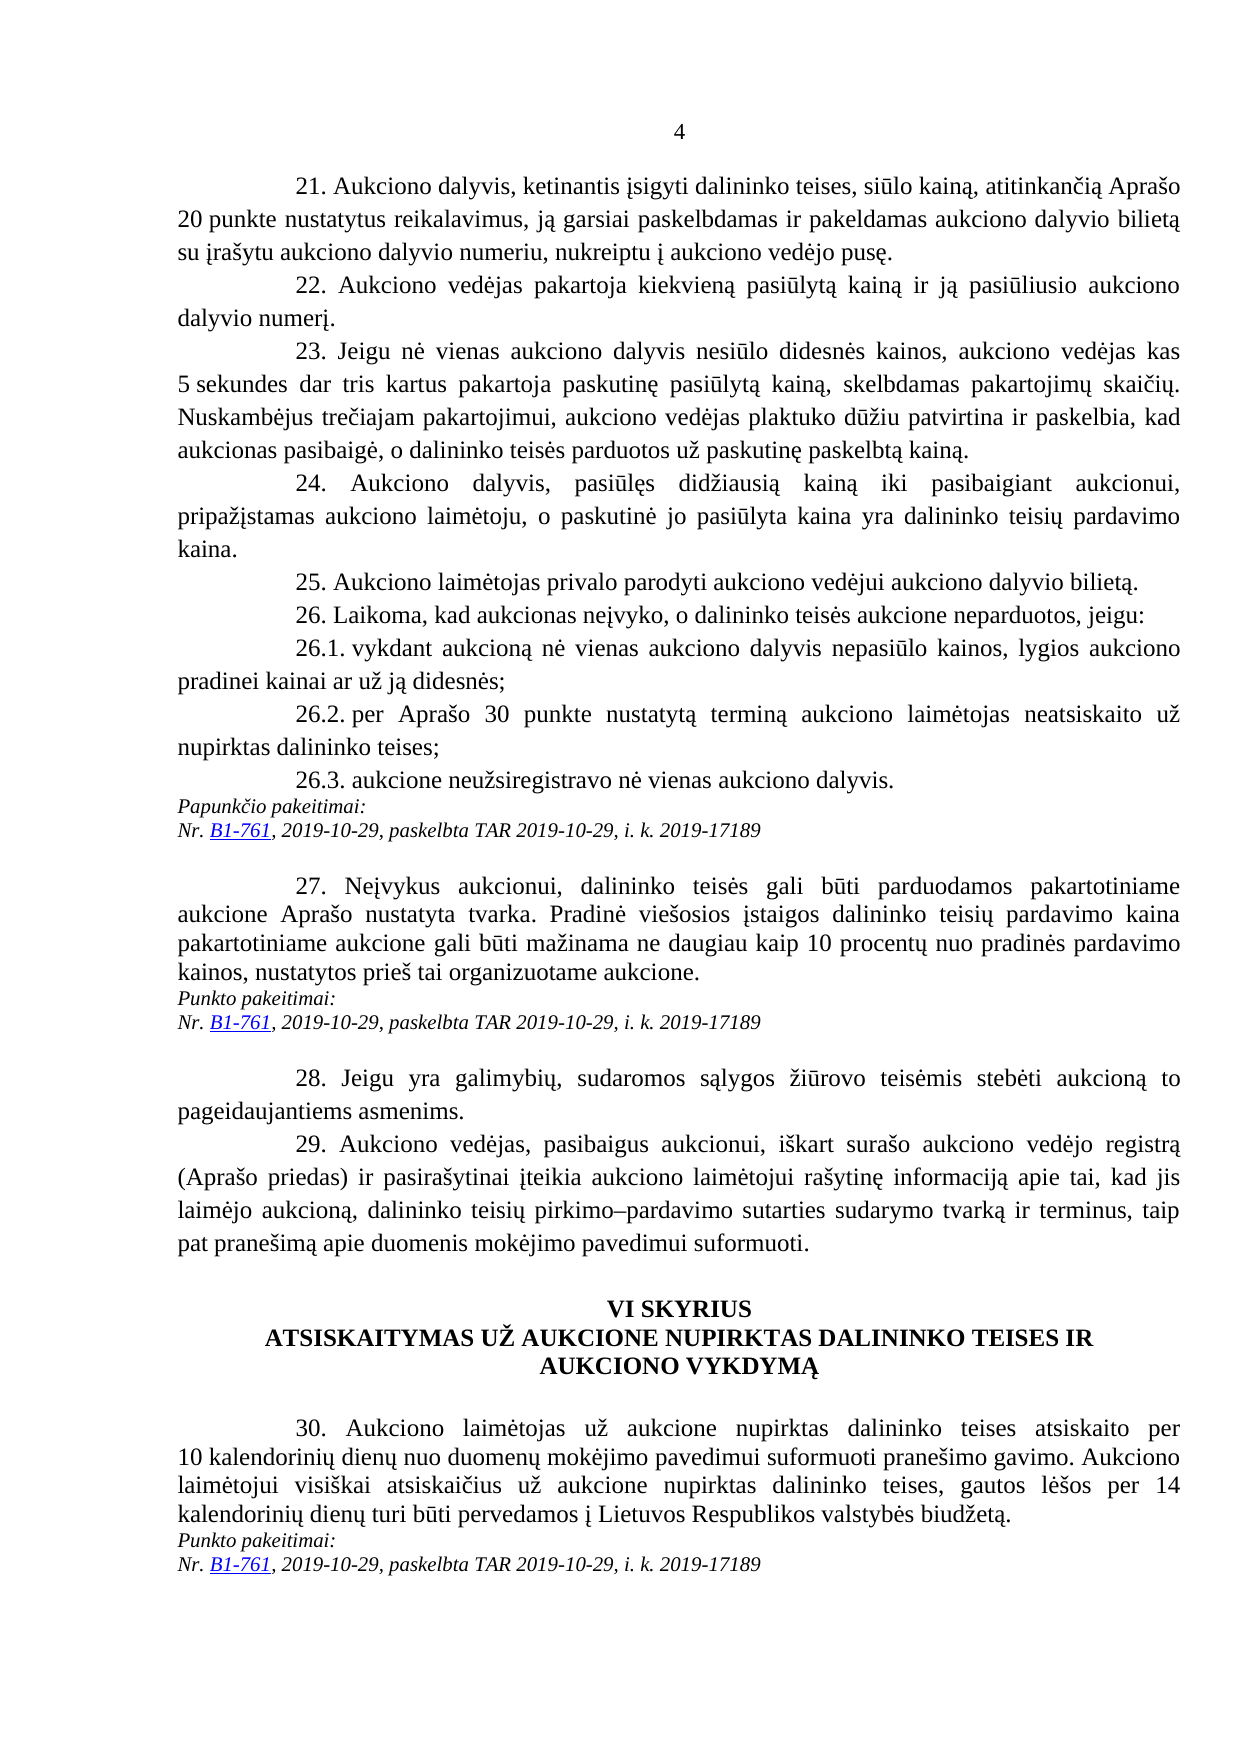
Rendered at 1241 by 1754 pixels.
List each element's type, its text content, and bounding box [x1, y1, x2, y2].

text 26. Laikoma, kad aukcionas neįvyko, o dalininko teisės aukcione neparduotos, jeigu: [177, 600, 1181, 629]
text 23. Jeigu nė vienas aukciono dalyvis nesiūlo didesnės kainos, aukciono vedėjas kas 5 sekundes dar tris kartus pakartoja paskutinę pasiūlytą kainą, skelbdamas pakartojimų skaičių. Nuskambėjus trečiajam pakartojimui, aukciono vedėjas plaktuko dūžiu patvirtina ir paskelbia, kad aukcionas pasibaigė, o dalininko teisės parduotos už paskutinę paskelbtą kainą. [177, 336, 1181, 464]
text 24. Aukciono dalyvis, pasiūlęs didžiausią kainą iki pasibaigiant aukcionui, pripažįstamas aukciono laimėtoju, o paskutinė jo pasiūlyta kaina yra dalininko teisių pardavimo kaina. [177, 468, 1181, 563]
text 27. Neįvykus aukcionui, dalininko teisės gali būti parduodamos pakartotiniame aukcione Aprašo nustatyta tvarka. Pradinė viešosios įstaigos dalininko teisių pardavimo kaina pakartotiniame aukcione gali būti mažinama ne daugiau kaip 10 procentų nuo pradinės pardavimo kainos, nustatytos prieš tai organizuotame aukcione. [177, 871, 1181, 986]
text Nr. B1-761, 2019-10-29, paskelbta TAR 2019-10-29, i. k. 2019-17189 [177, 1010, 1181, 1034]
text 26.1. vykdant aukcioną nė vienas aukciono dalyvis nepasiūlo kainos, lygios aukciono pradinei kainai ar už ją didesnės; [177, 633, 1181, 695]
text 26.2. per Aprašo 30 punkte nustatytą terminą aukciono laimėtojas neatsiskaito už nupirktas dalininko teises; [177, 699, 1181, 761]
text 26.3. aukcione neužsiregistravo nė vienas aukciono dalyvis. [177, 765, 1181, 794]
text Punkto pakeitimai: [177, 1528, 1181, 1552]
text Papunkčio pakeitimai: [177, 794, 1181, 818]
text 22. Aukciono vedėjas pakartoja kiekvieną pasiūlytą kainą ir ją pasiūliusio aukciono dalyvio numerį. [177, 270, 1181, 332]
text 25. Aukciono laimėtojas privalo parodyti aukciono vedėjui aukciono dalyvio bilietą. [177, 567, 1181, 596]
text VI SKYRIUS [177, 1294, 1181, 1323]
text AUKCIONO VYKDYMĄ [177, 1351, 1181, 1380]
text 28. Jeigu yra galimybių, sudaromos sąlygos žiūrovo teisėmis stebėti aukcioną to pageidaujantiems asmenims. [177, 1063, 1181, 1124]
text 30. Aukciono laimėtojas už aukcione nupirktas dalininko teises atsiskaito per 10 kalendorinių dienų nuo duomenų mokėjimo pavedimui suformuoti pranešimo gavimo. Aukciono laimėtojui visiškai atsiskaičius už aukcione nupirktas dalininko teises, gautos lėšos per 14 kalendorinių dienų turi būti pervedamos į Lietuvos Respublikos valstybės biudžetą. [177, 1413, 1181, 1528]
text Nr. B1-761, 2019-10-29, paskelbta TAR 2019-10-29, i. k. 2019-17189 [177, 1552, 1181, 1576]
text 29. Aukciono vedėjas, pasibaigus aukcionui, iškart surašo aukciono vedėjo registrą (Aprašo priedas) ir pasirašytinai įteikia aukciono laimėtojui rašytinę informaciją apie tai, kad jis laimėjo aukcioną, dalininko teisių pirkimo–pardavimo sutarties sudarymo tvarką ir terminus, taip pat pranešimą apie duomenis mokėjimo pavedimui suformuoti. [177, 1129, 1181, 1257]
text 21. Aukciono dalyvis, ketinantis įsigyti dalininko teises, siūlo kainą, atitinkančią Aprašo 20 punkte nustatytus reikalavimus, ją garsiai paskelbdamas ir pakeldamas aukciono dalyvio bilietą su įrašytu aukciono dalyvio numeriu, nukreiptu į aukciono vedėjo pusę. [177, 171, 1181, 266]
text ATSISKAITYMAS UŽ AUKCIONE NUPIRKTAS DALININKO TEISES IR [177, 1323, 1181, 1351]
text Punkto pakeitimai: [177, 986, 1181, 1010]
text Nr. B1-761, 2019-10-29, paskelbta TAR 2019-10-29, i. k. 2019-17189 [177, 818, 1181, 842]
